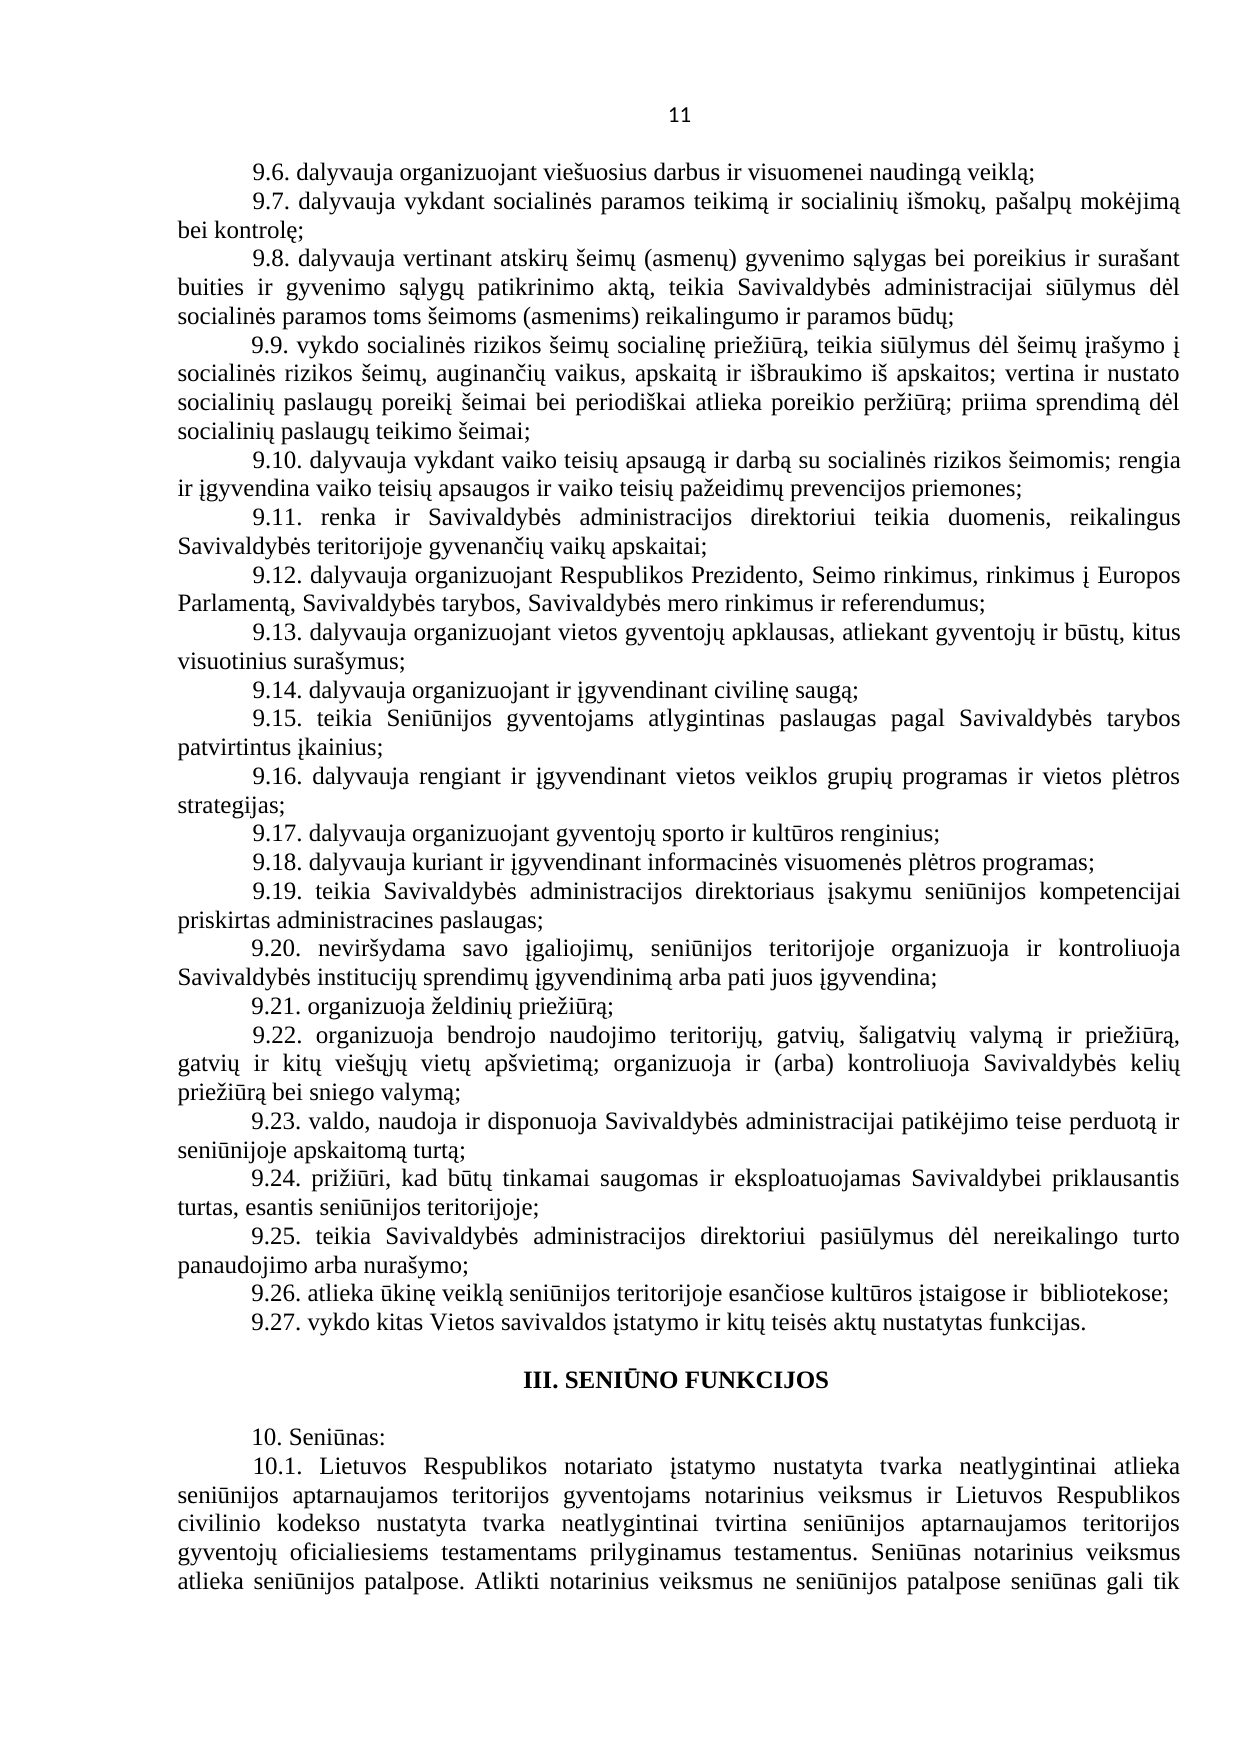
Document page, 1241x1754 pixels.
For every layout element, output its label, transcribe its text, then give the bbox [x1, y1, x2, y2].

text 9.6. dalyvauja organizuojant viešuosius darbus ir visuomenei naudingą veiklą; [177, 157, 1181, 186]
text 9.10. dalyvauja vykdant vaiko teisių apsaugą ir darbą su socialinės rizikos šeimomis; rengia ir įgyvendina vaiko teisių apsaugos ir vaiko teisių pažeidimų prevencijos priemones; [177, 445, 1181, 502]
text 9.22. organizuoja bendrojo naudojimo teritorijų, gatvių, šaligatvių valymą ir priežiūrą, gatvių ir kitų viešųjų vietų apšvietimą; organizuoja ir (arba) kontroliuoja Savivaldybės kelių priežiūrą bei sniego valymą; [177, 1020, 1181, 1106]
text 9.20. neviršydama savo įgaliojimų, seniūnijos teritorijoje organizuoja ir kontroliuoja Savivaldybės institucijų sprendimų įgyvendinimą arba pati juos įgyvendina; [177, 933, 1181, 991]
text 9.24. prižiūri, kad būtų tinkamai saugomas ir eksploatuojamas Savivaldybei priklausantis turtas, esantis seniūnijos teritorijoje; [177, 1163, 1181, 1221]
text 9.26. atlieka ūkinę veiklą seniūnijos teritorijoje esančiose kultūros įstaigose ir bibliotekose; [177, 1278, 1181, 1307]
text 9.15. teikia Seniūnijos gyventojams atlygintinas paslaugas pagal Savivaldybės tarybos patvirtintus įkainius; [177, 703, 1181, 761]
text 9.27. vykdo kitas Vietos savivaldos įstatymo ir kitų teisės aktų nustatytas funkcijas. [177, 1307, 1181, 1336]
text 9.14. dalyvauja organizuojant ir įgyvendinant civilinę saugą; [177, 675, 1181, 703]
text 9.16. dalyvauja rengiant ir įgyvendinant vietos veiklos grupių programas ir vietos plėtros strategijas; [177, 761, 1181, 818]
text 10. Seniūnas: [177, 1422, 1181, 1451]
text 9.11. renka ir Savivaldybės administracijos direktoriui teikia duomenis, reikalingus Savivaldybės teritorijoje gyvenančių vaikų apskaitai; [177, 502, 1181, 560]
text 9.25. teikia Savivaldybės administracijos direktoriui pasiūlymus dėl nereikalingo turto panaudojimo arba nurašymo; [177, 1221, 1181, 1278]
text 9.7. dalyvauja vykdant socialinės paramos teikimą ir socialinių išmokų, pašalpų mokėjimą bei kontrolę; [177, 186, 1181, 243]
text 9.23. valdo, naudoja ir disponuoja Savivaldybės administracijai patikėjimo teise perduotą ir seniūnijoje apskaitomą turtą; [177, 1106, 1181, 1163]
text 10.1. Lietuvos Respublikos notariato įstatymo nustatyta tvarka neatlygintinai atlieka seniūnijos aptarnaujamos teritorijos gyventojams notarinius veiksmus ir Lietuvos Respublikos civilinio kodekso nustatyta tvarka neatlygintinai tvirtina seniūnijos aptarnaujamos teritorijos gyventojų oficialiesiems testamentams prilyginamus testamentus. Seniūnas notarinius veiksmus atlieka seniūnijos patalpose. Atlikti notarinius veiksmus ne seniūnijos patalpose seniūnas gali tik [177, 1451, 1181, 1595]
text 9.18. dalyvauja kuriant ir įgyvendinant informacinės visuomenės plėtros programas; [177, 847, 1181, 876]
text III. SENIŪNO funkcijos [177, 1365, 1181, 1393]
text 9.21. organizuoja želdinių priežiūrą; [177, 991, 1181, 1020]
text 9.9. vykdo socialinės rizikos šeimų socialinę priežiūrą, teikia siūlymus dėl šeimų įrašymo į socialinės rizikos šeimų, auginančių vaikus, apskaitą ir išbraukimo iš apskaitos; vertina ir nustato socialinių paslaugų poreikį šeimai bei periodiškai atlieka poreikio peržiūrą; priima sprendimą dėl socialinių paslaugų teikimo šeimai; [177, 330, 1181, 445]
text 9.12. dalyvauja organizuojant Respublikos Prezidento, Seimo rinkimus, rinkimus į Europos Parlamentą, Savivaldybės tarybos, Savivaldybės mero rinkimus ir referendumus; [177, 560, 1181, 617]
text 9.13. dalyvauja organizuojant vietos gyventojų apklausas, atliekant gyventojų ir būstų, kitus visuotinius surašymus; [177, 617, 1181, 675]
text 9.8. dalyvauja vertinant atskirų šeimų (asmenų) gyvenimo sąlygas bei poreikius ir surašant buities ir gyvenimo sąlygų patikrinimo aktą, teikia Savivaldybės administracijai siūlymus dėl socialinės paramos toms šeimoms (asmenims) reikalingumo ir paramos būdų; [177, 243, 1181, 330]
text 9.19. teikia Savivaldybės administracijos direktoriaus įsakymu seniūnijos kompetencijai priskirtas administracines paslaugas; [177, 876, 1181, 933]
text 9.17. dalyvauja organizuojant gyventojų sporto ir kultūros renginius; [177, 818, 1181, 847]
